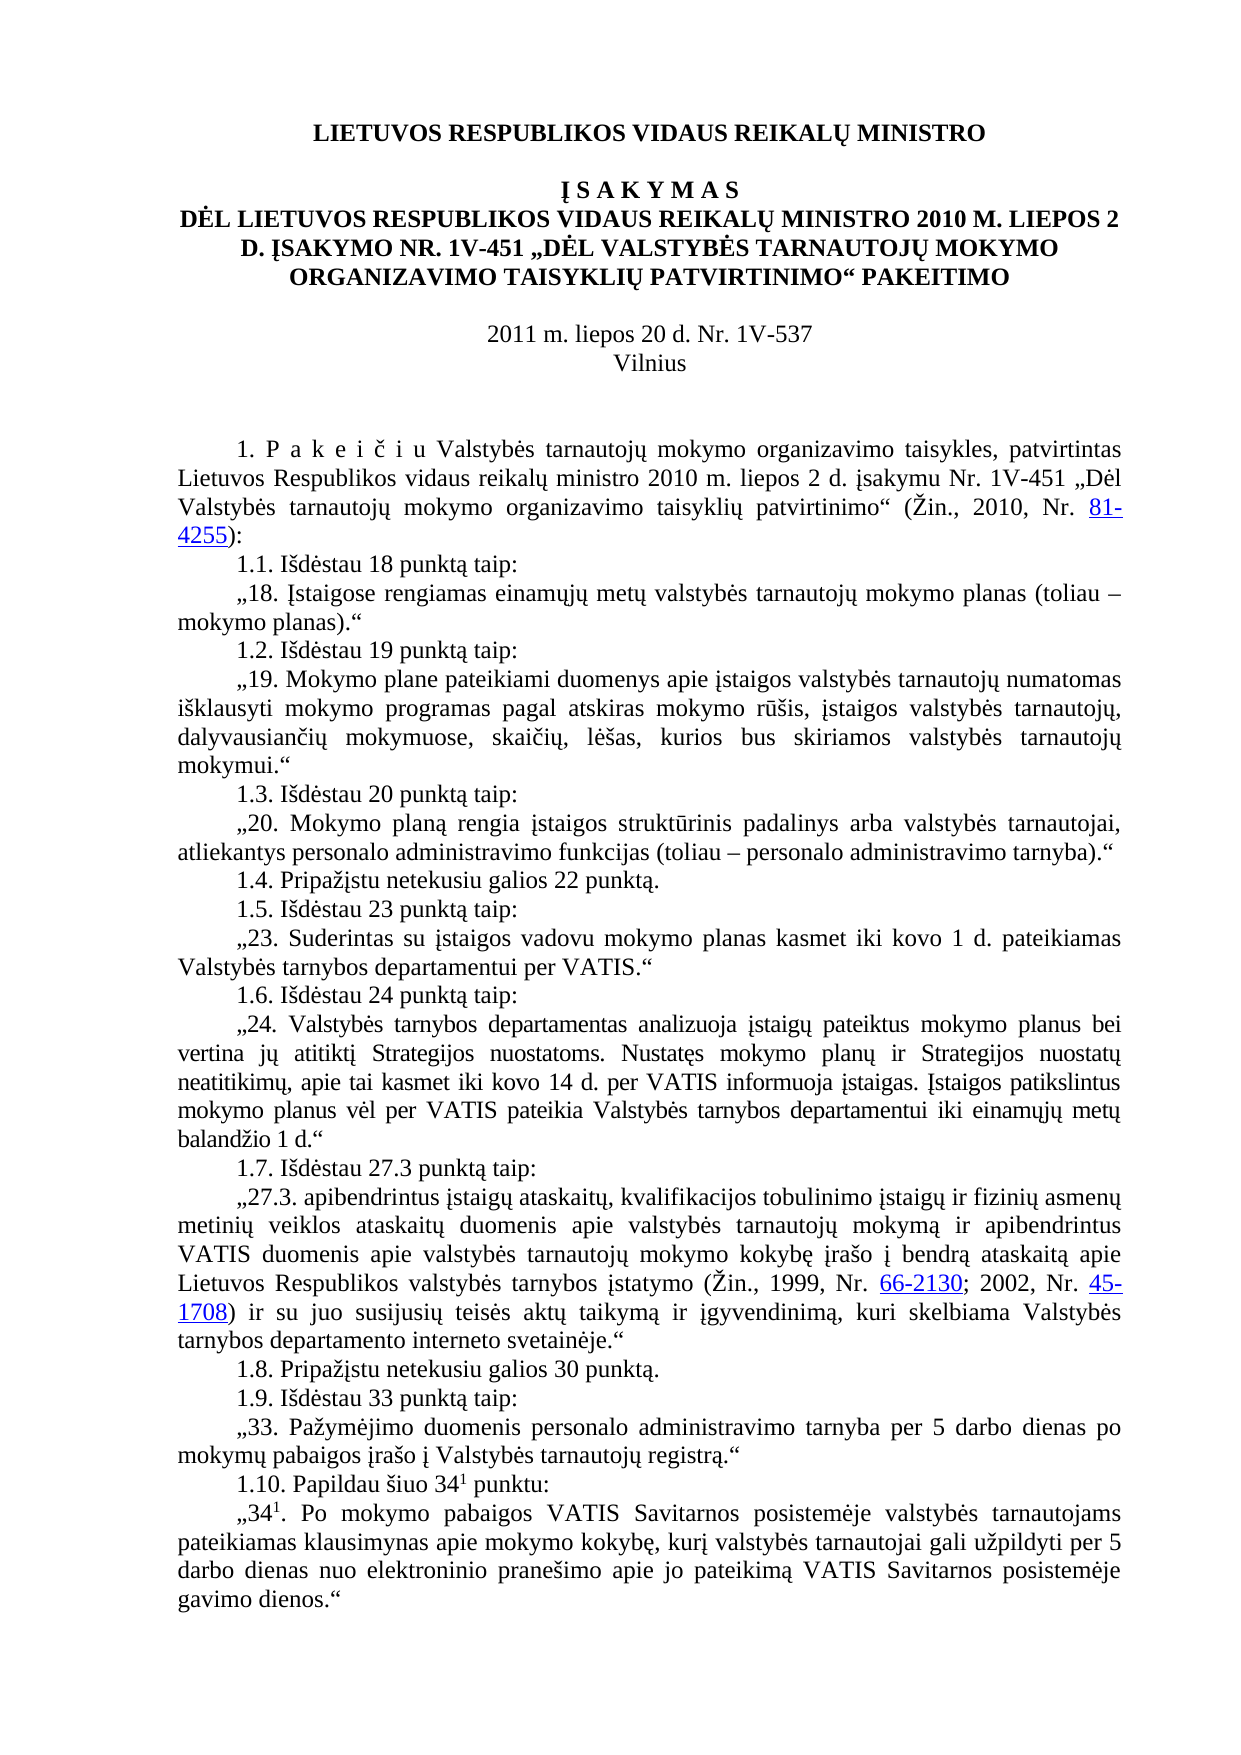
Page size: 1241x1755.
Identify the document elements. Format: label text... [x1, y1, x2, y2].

text 2011 m. liepos 20 d. Nr. 1V-537 [177, 319, 1122, 348]
text „27.3. apibendrintus įstaigų ataskaitų, kvalifikacijos tobulinimo įstaigų ir fizinių asmenų metinių veiklos ataskaitų duomenis apie valstybės tarnautojų mokymą ir apibendrintus VATIS duomenis apie valstybės tarnautojų mokymo kokybę įrašo į bendrą ataskaitą apie Lietuvos Respublikos valstybės tarnybos įstatymo (Žin., 1999, Nr. 66-2130; 2002, Nr. 45-1708) ir su juo susijusių teisės aktų taikymą ir įgyvendinimą, kuri skelbiama Valstybės tarnybos departamento interneto svetainėje.“ [177, 1182, 1122, 1354]
text „18. Įstaigose rengiamas einamųjų metų valstybės tarnautojų mokymo planas (toliau – mokymo planas).“ [177, 578, 1122, 636]
text Į S A K Y M A S [177, 176, 1122, 204]
text 1.7. Išdėstau 27.3 punktą taip: [177, 1153, 1122, 1182]
text 1.4. Pripažįstu netekusiu galios 22 punktą. [177, 866, 1122, 894]
text 1.6. Išdėstau 24 punktą taip: [177, 981, 1122, 1009]
text 1. P a k e i č i u Valstybės tarnautojų mokymo organizavimo taisykles, patvirtintas Lietuvos Respublikos vidaus reikalų ministro 2010 m. liepos 2 d. įsakymu Nr. 1V-451 „Dėl Valstybės tarnautojų mokymo organizavimo taisyklių patvirtinimo“ (Žin., 2010, Nr. 81-4255): [177, 434, 1122, 549]
text DĖL LIETUVOS RESPUBLIKOS VIDAUS REIKALŲ MINISTRO 2010 M. LIEPOS 2 D. ĮSAKYMO Nr. 1V-451 „DĖL VALSTYBĖS TARNAUTOJŲ MOKYMO ORGANIZAVIMO TAISYKLIŲ PATVIRTINIMO“ PAKEITIMO [177, 204, 1122, 291]
text Vilnius [177, 348, 1122, 377]
text 1.9. Išdėstau 33 punktą taip: [177, 1383, 1122, 1412]
text LIETUVOS RESPUBLIKOS VIDAUS REIKALŲ MINISTRO [177, 118, 1122, 147]
text 1.5. Išdėstau 23 punktą taip: [177, 894, 1122, 923]
text „24. Valstybės tarnybos departamentas analizuoja įstaigų pateiktus mokymo planus bei vertina jų atitiktį Strategijos nuostatoms. Nustatęs mokymo planų ir Strategijos nuostatų neatitikimų, apie tai kasmet iki kovo 14 d. per VATIS informuoja įstaigas. Įstaigos patikslintus mokymo planus vėl per VATIS pateikia Valstybės tarnybos departamentui iki einamųjų metų balandžio 1 d.“ [177, 1009, 1122, 1153]
text „19. Mokymo plane pateikiami duomenys apie įstaigos valstybės tarnautojų numatomas išklausyti mokymo programas pagal atskiras mokymo rūšis, įstaigos valstybės tarnautojų, dalyvausiančių mokymuose, skaičių, lėšas, kurios bus skiriamos valstybės tarnautojų mokymui.“ [177, 664, 1122, 779]
text „20. Mokymo planą rengia įstaigos struktūrinis padalinys arba valstybės tarnautojai, atliekantys personalo administravimo funkcijas (toliau – personalo administravimo tarnyba).“ [177, 808, 1122, 866]
text „33. Pažymėjimo duomenis personalo administravimo tarnyba per 5 darbo dienas po mokymų pabaigos įrašo į Valstybės tarnautojų registrą.“ [177, 1412, 1122, 1469]
text 1.3. Išdėstau 20 punktą taip: [177, 779, 1122, 808]
text 1.2. Išdėstau 19 punktą taip: [177, 636, 1122, 664]
text „23. Suderintas su įstaigos vadovu mokymo planas kasmet iki kovo 1 d. pateikiamas Valstybės tarnybos departamentui per VATIS.“ [177, 923, 1122, 981]
text „341. Po mokymo pabaigos VATIS Savitarnos posistemėje valstybės tarnautojams pateikiamas klausimynas apie mokymo kokybę, kurį valstybės tarnautojai gali užpildyti per 5 darbo dienas nuo elektroninio pranešimo apie jo pateikimą VATIS Savitarnos posistemėje gavimo dienos.“ [177, 1498, 1122, 1613]
text 1.8. Pripažįstu netekusiu galios 30 punktą. [177, 1354, 1122, 1383]
text 1.1. Išdėstau 18 punktą taip: [177, 549, 1122, 578]
text 1.10. Papildau šiuo 341 punktu: [177, 1469, 1122, 1498]
